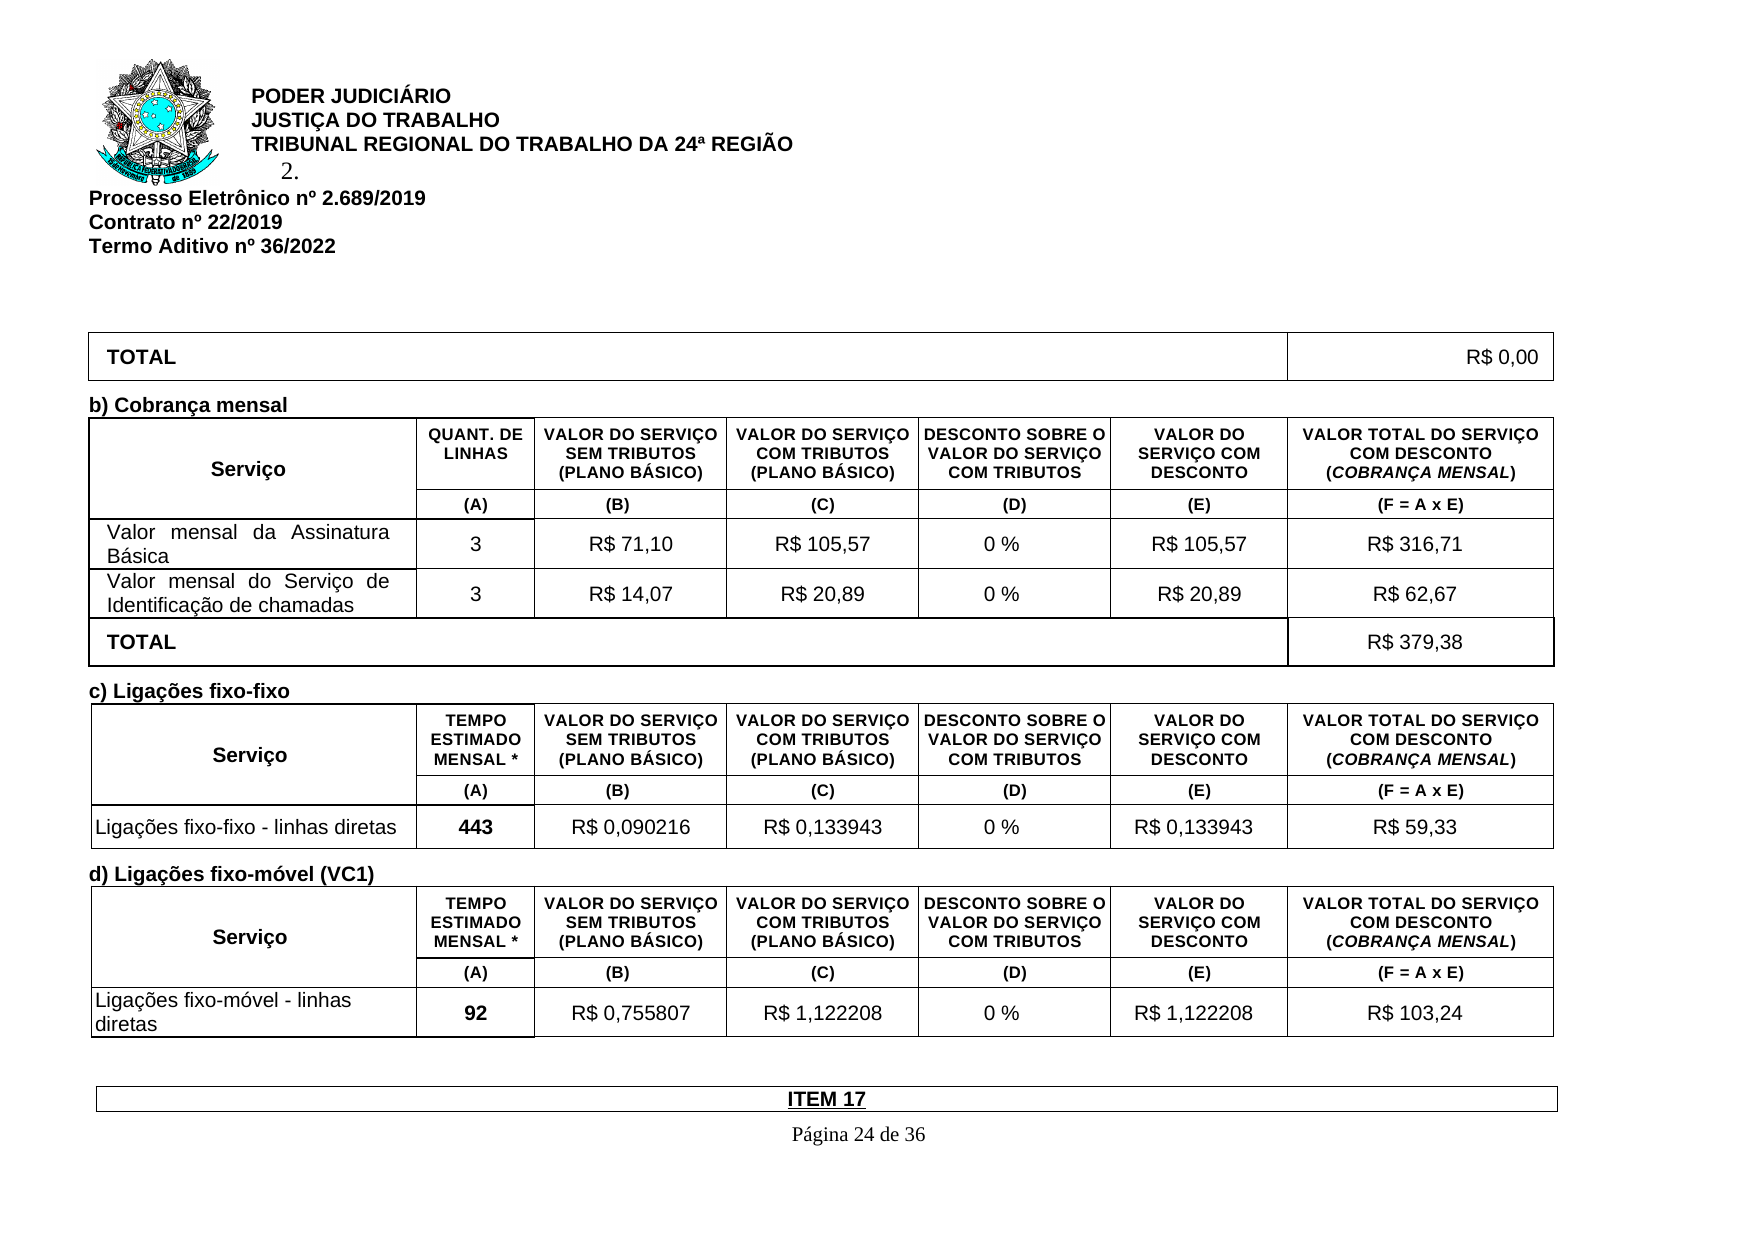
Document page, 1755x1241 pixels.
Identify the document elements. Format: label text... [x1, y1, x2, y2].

table_header Serviço [92, 887, 416, 987]
table_cell (F = A x E) [1288, 776, 1553, 804]
table_cell (B) [535, 776, 726, 804]
table_header DESCONTO SOBRE O VALOR DO SERVIÇO COM TRIBUTOS [919, 887, 1110, 957]
table_cell R$ 1,122208 [1111, 988, 1287, 1036]
table_cell R$ 14,07 [535, 569, 726, 617]
table_header VALOR TOTAL DO SERVIÇO COM DESCONTO (COBRANÇA MENSAL) [1288, 704, 1553, 775]
table_header VALOR DO SERVIÇO SEM TRIBUTOS (PLANO BÁSICO) [535, 704, 726, 775]
table_header VALOR DO SERVIÇO COM DESCONTO [1111, 418, 1287, 489]
table_cell 0 % [919, 569, 1110, 617]
table_cell R$ 0,133943 [1111, 805, 1287, 848]
table_cell Valor mensal do Serviço de Identificação de chamadas [90, 570, 416, 617]
table_cell 3 [417, 569, 534, 617]
table_header DESCONTO SOBRE O VALOR DO SERVIÇO COM TRIBUTOS [919, 704, 1110, 775]
table_header VALOR DO SERVIÇO SEM TRIBUTOS (PLANO BÁSICO) [535, 887, 726, 957]
table_cell R$ 0,090216 [535, 805, 726, 848]
table_header Serviço [92, 705, 416, 804]
table_header VALOR TOTAL DO SERVIÇO COM DESCONTO (COBRANÇA MENSAL) [1288, 887, 1553, 957]
table_cell R$ 62,67 [1288, 569, 1553, 617]
table_cell R$ 379,38 [1289, 618, 1553, 665]
table_cell (D) [919, 776, 1110, 804]
table_header TEMPO ESTIMADO MENSAL * [417, 887, 534, 957]
table_cell Valor mensal da Assinatura Básica [90, 520, 416, 568]
table_header ITEM 17 [97, 1087, 1557, 1111]
table_cell TOTAL [90, 619, 1287, 665]
table_cell (B) [535, 490, 726, 518]
table_cell (A) [417, 959, 534, 987]
table_cell Ligações fixo-móvel - linhas diretas [92, 988, 416, 1036]
text d) Ligações fixo-móvel (VC1) [89, 862, 1754, 886]
table_cell 0 % [919, 988, 1110, 1036]
table_cell (F = A x E) [1288, 958, 1553, 987]
table_cell R$ 71,10 [535, 519, 726, 568]
table_header Serviço [90, 419, 416, 518]
table_cell 3 [417, 520, 534, 568]
table_cell (B) [535, 958, 726, 987]
text c) Ligações fixo-fixo [89, 679, 1754, 703]
table_header VALOR DO SERVIÇO COM TRIBUTOS (PLANO BÁSICO) [727, 887, 918, 957]
table_header DESCONTO SOBRE O VALOR DO SERVIÇO COM TRIBUTOS [919, 418, 1110, 489]
table_cell R$ 0,00 [1288, 333, 1553, 380]
table_cell R$ 105,57 [727, 519, 918, 568]
table_cell (C) [727, 776, 918, 804]
table_cell R$ 20,89 [1111, 569, 1287, 617]
table_cell (F = A x E) [1288, 490, 1553, 518]
table_cell R$ 316,71 [1288, 519, 1553, 568]
table_header VALOR DO SERVIÇO COM TRIBUTOS (PLANO BÁSICO) [727, 704, 918, 775]
table_cell R$ 105,57 [1111, 519, 1287, 568]
table_cell (C) [727, 958, 918, 987]
table_cell R$ 0,133943 [727, 805, 918, 848]
table_cell (D) [919, 490, 1110, 518]
table_header VALOR TOTAL DO SERVIÇO COM DESCONTO (COBRANÇA MENSAL) [1288, 418, 1553, 489]
table_cell (E) [1111, 776, 1287, 804]
table_cell 443 [417, 806, 534, 848]
table_cell (E) [1111, 490, 1287, 518]
table_cell R$ 59,33 [1288, 805, 1553, 848]
table_cell 0 % [919, 519, 1110, 568]
table_header QUANT. DE LINHAS [417, 419, 534, 489]
table_cell (E) [1111, 958, 1287, 987]
table_cell TOTAL [89, 333, 1287, 380]
table_cell 0 % [919, 805, 1110, 848]
table_cell R$ 0,755807 [535, 988, 726, 1036]
table_cell R$ 103,24 [1288, 988, 1553, 1036]
table_header VALOR DO SERVIÇO COM TRIBUTOS (PLANO BÁSICO) [727, 418, 918, 489]
text b) Cobrança mensal [89, 393, 1754, 417]
table_cell (D) [919, 958, 1110, 987]
table_cell Ligações fixo-fixo - linhas diretas [92, 806, 416, 848]
table_header VALOR DO SERVIÇO COM DESCONTO [1111, 887, 1287, 957]
table_header VALOR DO SERVIÇO COM DESCONTO [1111, 704, 1287, 775]
table_cell (A) [417, 776, 534, 804]
table_cell (C) [727, 490, 918, 518]
table_header TEMPO ESTIMADO MENSAL * [417, 705, 534, 775]
table_cell 92 [417, 988, 534, 1036]
table_cell R$ 20,89 [727, 569, 918, 617]
table_header VALOR DO SERVIÇO SEM TRIBUTOS (PLANO BÁSICO) [535, 418, 726, 489]
table_cell (A) [417, 490, 534, 518]
table_cell R$ 1,122208 [727, 988, 918, 1036]
